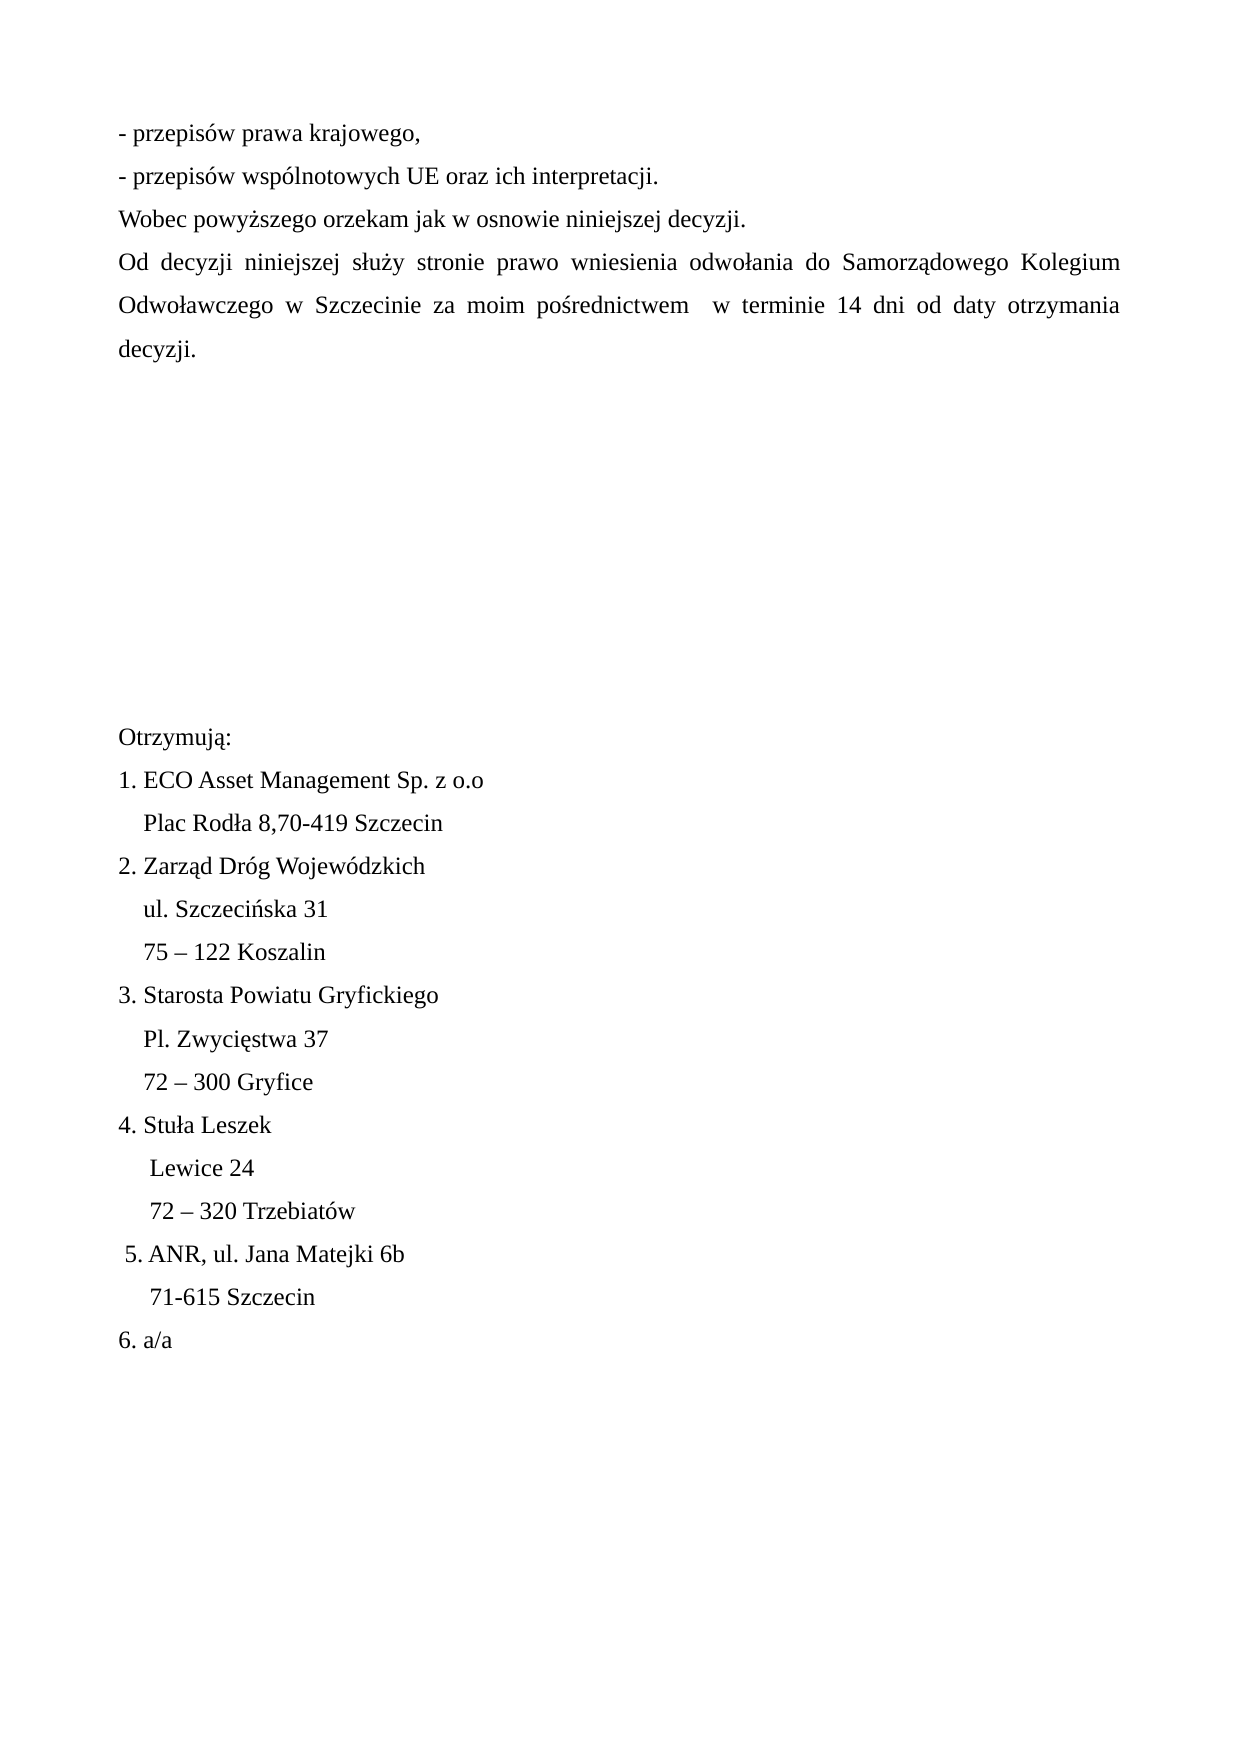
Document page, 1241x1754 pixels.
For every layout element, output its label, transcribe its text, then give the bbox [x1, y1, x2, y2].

text ul. Szczecińska 31 [118, 894, 1122, 923]
text Otrzymują: [118, 722, 1122, 751]
text Wobec powyższego orzekam jak w osnowie niniejszej decyzji. [118, 204, 1122, 233]
text 1. ECO Asset Management Sp. z o.o [118, 765, 1122, 794]
text Plac Rodła 8,70-419 Szczecin [118, 808, 1122, 837]
text 71-615 Szczecin [118, 1282, 1122, 1311]
text Lewice 24 [118, 1153, 1122, 1182]
text 6. a/a [118, 1326, 1122, 1354]
text 72 – 320 Trzebiatów [118, 1196, 1122, 1225]
text 75 – 122 Koszalin [118, 937, 1122, 966]
text Od decyzji niniejszej służy stronie prawo wniesienia odwołania do Samorządowego Kolegium Odwoławczego w Szczecinie za moim pośrednictwem w terminie 14 dni od daty otrzymania decyzji. [118, 247, 1122, 362]
text 3. Starosta Powiatu Gryfickiego [118, 981, 1122, 1009]
text 2. Zarząd Dróg Wojewódzkich [118, 851, 1122, 880]
text 72 – 300 Gryfice [118, 1067, 1122, 1096]
text 4. Stuła Leszek [118, 1110, 1122, 1139]
text - przepisów prawa krajowego, [118, 118, 1122, 147]
text Pl. Zwycięstwa 37 [118, 1024, 1122, 1052]
text - przepisów wspólnotowych UE oraz ich interpretacji. [118, 161, 1122, 190]
text 5. ANR, ul. Jana Matejki 6b [118, 1239, 1122, 1268]
